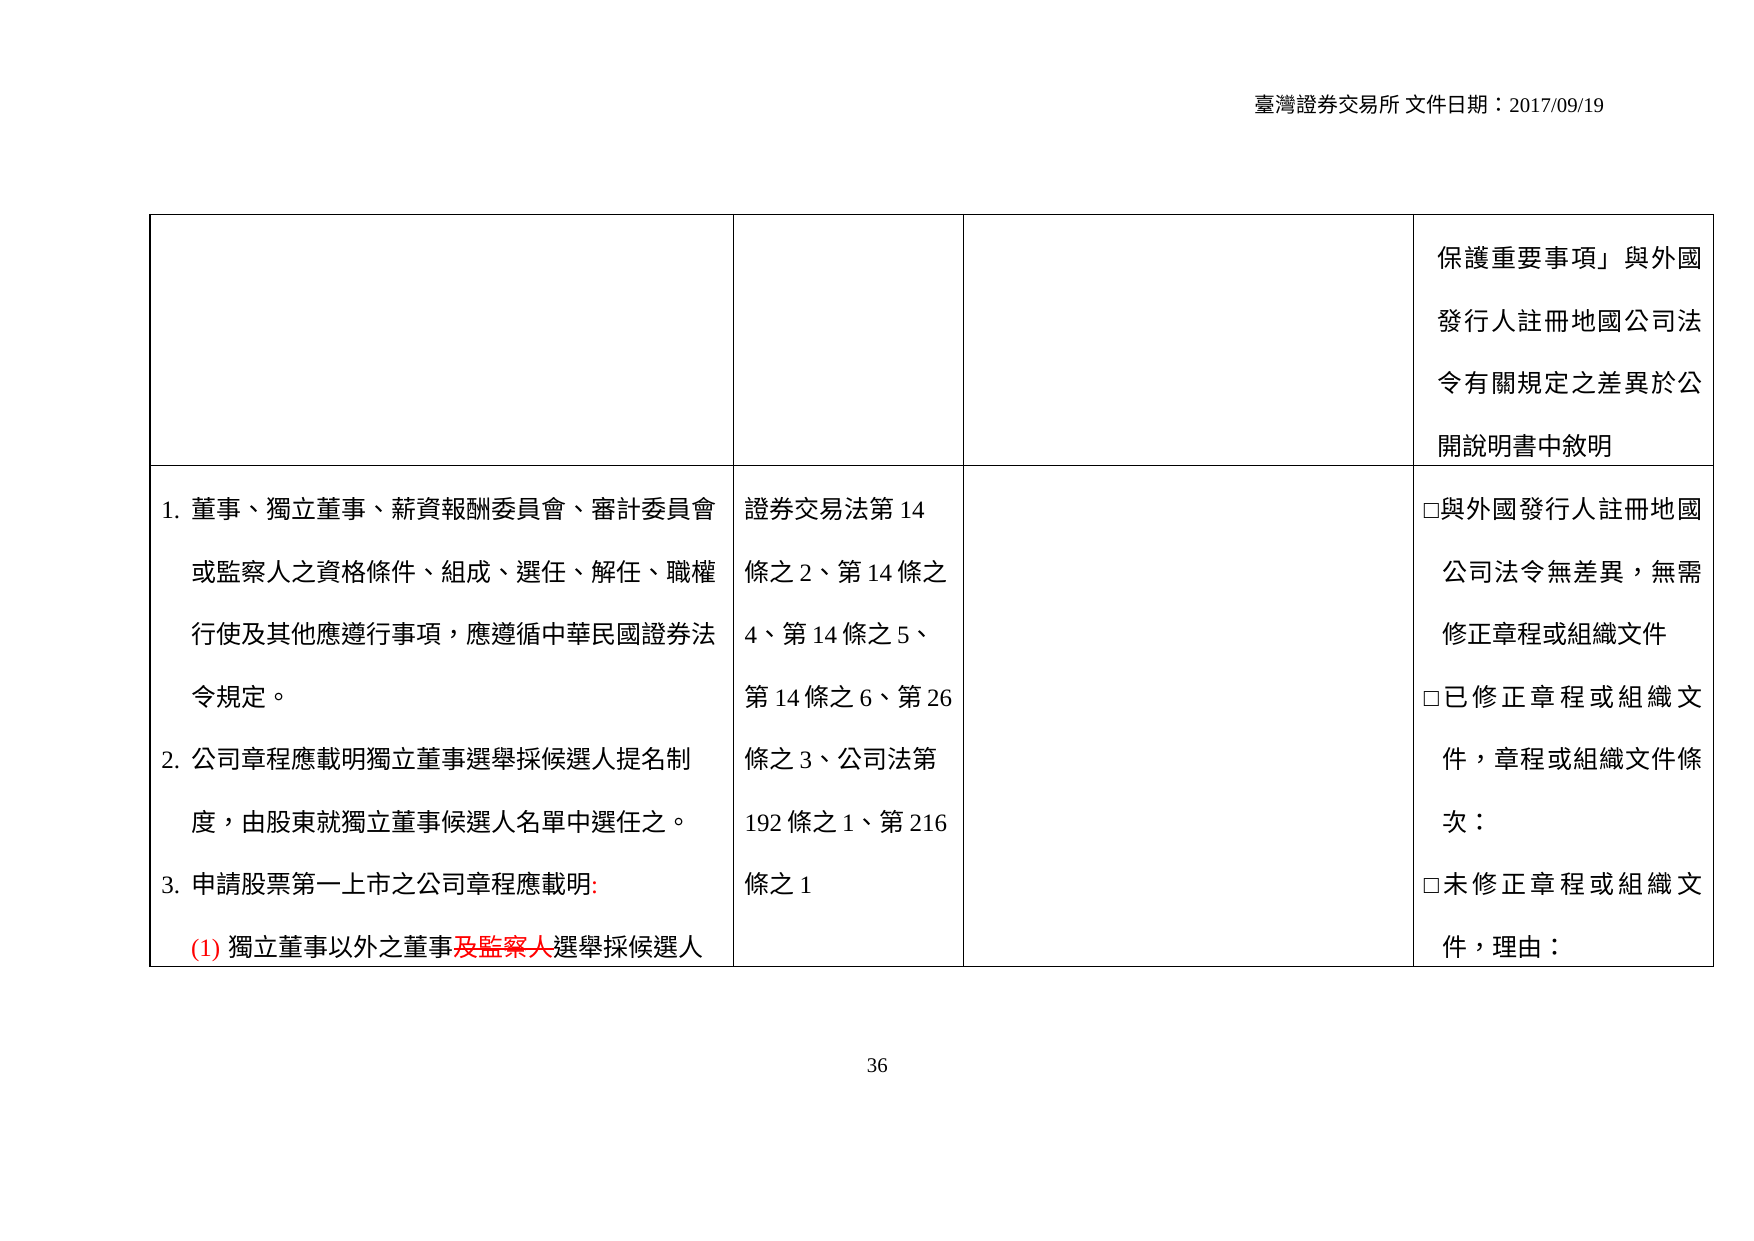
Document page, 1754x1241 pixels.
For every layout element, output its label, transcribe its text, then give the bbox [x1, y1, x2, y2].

table_cell □與外國發行人註冊地國公司法令無差異，無需修正章程或組織文件 □已修正章程或組織文件，章程或組織文件條次： □未修正章程或組織文件，理由： [1414, 466, 1713, 966]
table_cell 董事、監察人任期不得逾三年。但得連選連任。 股東會選任董事時、監察人，每一股份有與應選出董事人數相同之選舉權，得集中選舉一人，或分配選舉數人，由所得選票代表選舉權較多者，當選為董事。 董事得經股東會決議隨時解任。 [151, 215, 733, 465]
table_cell [964, 466, 1413, 966]
table_cell [734, 215, 963, 465]
table_cell 證券交易法第14條之2、第14條之4、第14條之5、第14條之6、第26條之3、公司法第192條之1、第216條之1 [734, 466, 963, 966]
table_cell 董事、獨立董事、薪資報酬委員會、審計委員會或監察人之資格條件、組成、選任、解任、職權行使及其他應遵行事項，應遵循中華民國證券法令規定。 公司章程應載明獨立董事選舉採候選人提名制度，由股東就獨立董事候選人名單中選任之。 申請股票第一上市之公司章程應載明: 獨立董事以外之董事及監察人選舉採候選人 [151, 466, 733, 966]
table_cell [964, 215, 1413, 465]
table_cell 保護重要事項」與外國發行人註冊地國公司法令有關規定之差異於公開說明書中敘明 [1414, 215, 1713, 465]
